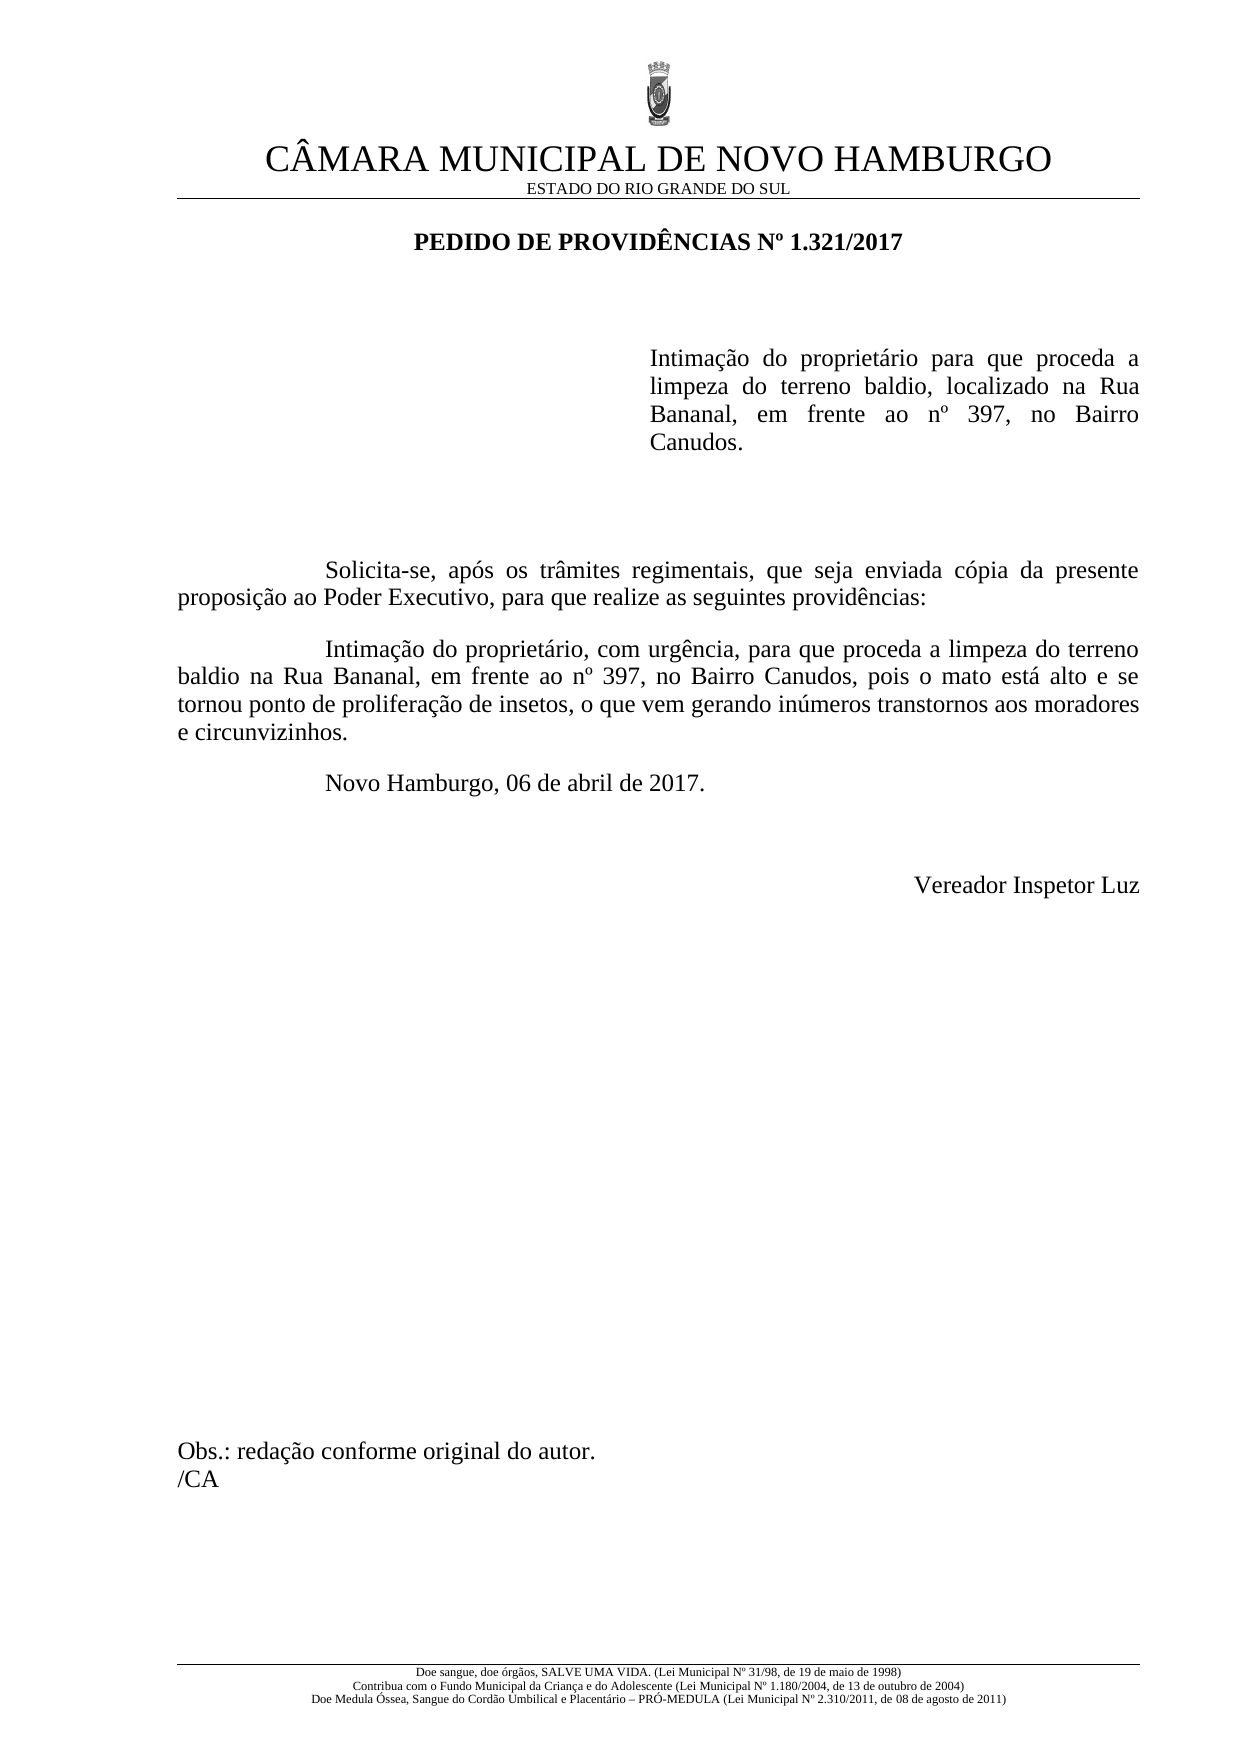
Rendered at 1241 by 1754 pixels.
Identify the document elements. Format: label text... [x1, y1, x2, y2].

text Vereador Inspetor Luz [177, 872, 1140, 899]
text Novo Hamburgo, 06 de abril de 2017. [177, 769, 1140, 797]
text Intimação do proprietário para que proceda a limpeza do terreno baldio, localizado na Rua Bananal, em frente ao nº 397, no Bairro Canudos. [649, 344, 1140, 455]
text PEDIDO DE PROVIDÊNCIAS Nº 1.321/2017 [177, 228, 1140, 256]
text Intimação do proprietário, com urgência, para que proceda a limpeza do terreno baldio na Rua Bananal, em frente ao nº 397, no Bairro Canudos, pois o mato está alto e se tornou ponto de proliferação de insetos, o que vem gerando inúmeros transtornos aos moradores e circunvizinhos. [177, 635, 1140, 746]
text Solicita-se, após os trâmites regimentais, que seja enviada cópia da presente proposição ao Poder Executivo, para que realize as seguintes providências: [177, 556, 1140, 611]
text /CA [177, 1465, 1140, 1493]
text Obs.: redação conforme original do autor. [177, 1437, 1140, 1465]
